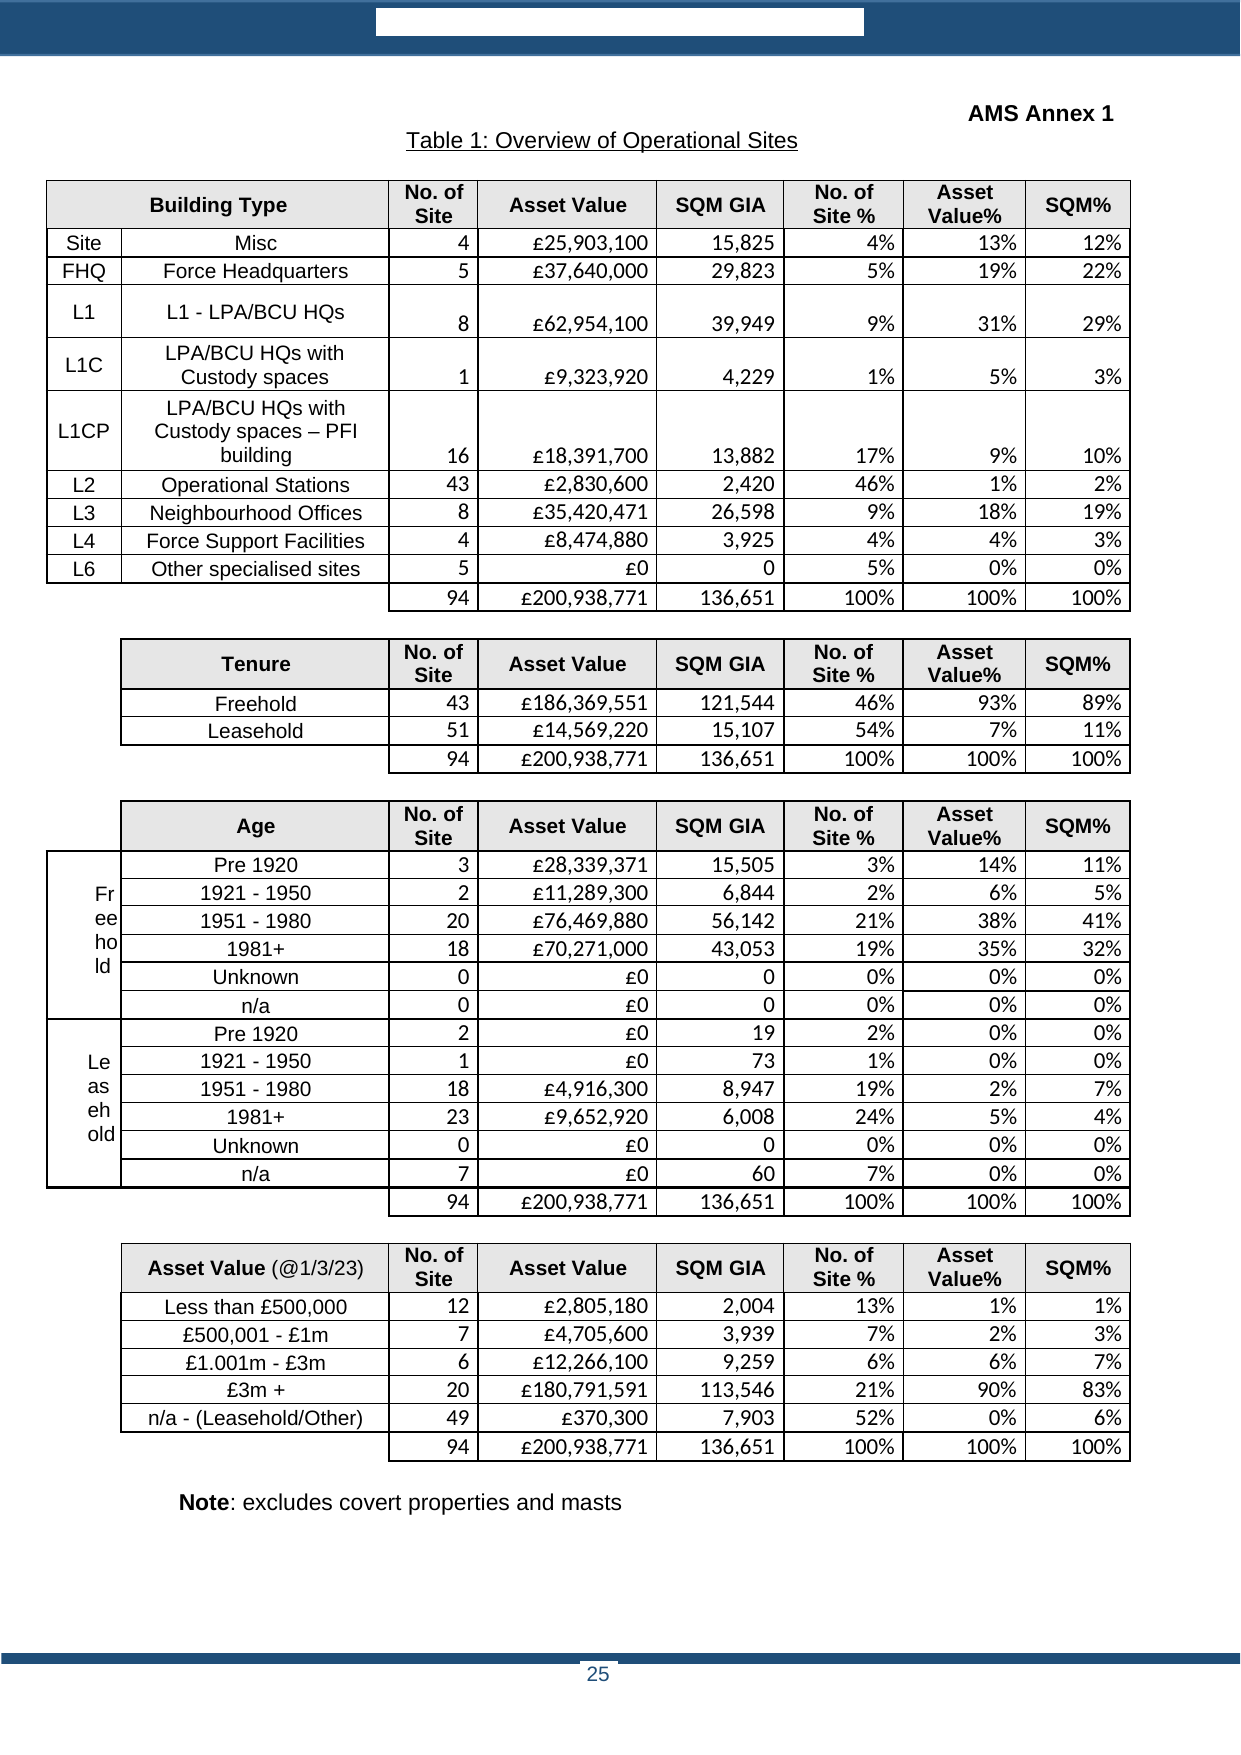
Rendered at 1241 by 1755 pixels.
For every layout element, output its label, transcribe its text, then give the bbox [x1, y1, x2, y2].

table_cell Freehold [48, 852, 120, 1018]
table_cell 136,651 [657, 584, 783, 610]
table_cell 0% [1026, 992, 1129, 1018]
table_cell 12% [1026, 229, 1129, 256]
table_cell 60 [657, 1160, 783, 1186]
table_cell 43 [390, 690, 477, 716]
table_cell Force Support Facilities [122, 527, 388, 554]
table_cell 5% [785, 555, 902, 582]
table_cell £62,954,100 [479, 285, 656, 337]
table_cell Asset Value% [904, 1244, 1025, 1292]
table_cell Age [122, 802, 388, 850]
table_cell 18 [390, 935, 477, 961]
table_cell SQM% [1026, 1244, 1130, 1292]
table_cell SQM% [1026, 640, 1129, 688]
table_cell 3 [390, 852, 477, 877]
table_cell 1% [904, 1293, 1025, 1319]
table_cell 100% [1026, 746, 1129, 772]
table_cell n/a [122, 1160, 388, 1186]
table_cell 54% [785, 717, 902, 744]
table_cell £25,903,100 [479, 229, 656, 256]
table_cell 0% [1026, 1131, 1129, 1158]
table_cell 2 [390, 879, 477, 905]
table_cell 0% [1026, 1160, 1129, 1186]
table_cell Site [48, 229, 121, 256]
table_cell 8 [390, 499, 477, 526]
table_cell [121, 1433, 388, 1459]
table_cell 0% [1026, 555, 1129, 582]
table_cell 1% [1026, 1293, 1129, 1319]
table_cell 7,903 [657, 1404, 783, 1431]
table_cell 13% [904, 229, 1025, 256]
table_cell Pre 1920 [122, 1020, 388, 1046]
table_cell 94 [390, 1189, 477, 1214]
table_header Asset Value [478, 181, 656, 228]
table_cell 56,142 [657, 906, 783, 933]
table_header SQM% [1026, 181, 1130, 228]
table_cell 5% [904, 338, 1025, 390]
table_cell 0% [904, 1160, 1025, 1186]
table_cell 100% [785, 746, 902, 772]
table_cell 0% [785, 991, 902, 1018]
table_cell Asset Value (@1/3/23) [122, 1244, 388, 1292]
table_cell LPA/BCU HQs with Custody spaces [122, 338, 388, 390]
table_cell 51 [390, 717, 477, 744]
table_cell 0% [785, 963, 902, 989]
table_cell £37,640,000 [479, 258, 656, 284]
table_cell 0% [904, 555, 1025, 582]
table_cell 6,008 [657, 1103, 783, 1129]
table_cell 6% [1026, 1404, 1129, 1431]
table_cell 20 [390, 906, 477, 933]
table_cell 136,651 [657, 746, 783, 772]
table_cell 0% [1026, 963, 1129, 989]
table_cell 10% [1026, 391, 1129, 470]
table_cell £2,805,180 [479, 1293, 656, 1319]
table_cell Neighbourhood Offices [122, 499, 388, 526]
table_cell 4% [785, 229, 902, 256]
table_cell 4% [1026, 1103, 1129, 1129]
table_cell FHQ [48, 258, 121, 284]
table_cell L1 - LPA/BCU HQs [122, 285, 388, 337]
text Table 1: Overview of Operational Sites [66, 127, 1137, 153]
table_cell 4% [785, 527, 902, 554]
table_cell Freehold [122, 690, 388, 716]
table_cell No. of Site % [784, 1244, 903, 1292]
table_cell 94 [390, 1433, 477, 1459]
table_cell Unknown [122, 1131, 388, 1158]
table_cell Asset Value [479, 802, 656, 850]
table_cell 22% [1026, 258, 1129, 284]
table_cell 4% [904, 527, 1025, 554]
table_cell 16 [390, 391, 477, 470]
table_cell 7% [904, 717, 1025, 744]
table_header Building Type [47, 181, 388, 228]
table_cell 6% [904, 1349, 1025, 1375]
table_cell Leasehold [122, 717, 388, 744]
table_cell 0% [904, 1047, 1025, 1074]
table_cell £14,569,220 [479, 717, 656, 744]
table_cell Leasehold [48, 1020, 120, 1186]
table_cell 0% [785, 1131, 902, 1158]
table_cell 15,825 [657, 229, 783, 256]
table_cell 1951 - 1980 [122, 1075, 388, 1102]
table_cell [47, 1243, 121, 1459]
table_cell 0% [1026, 1020, 1129, 1046]
table_cell 23 [390, 1103, 477, 1129]
table_cell SQM% [1026, 802, 1129, 850]
table_cell 2% [1026, 471, 1129, 498]
table_cell 5 [390, 258, 477, 284]
table_cell 15,107 [657, 717, 783, 744]
table_cell Asset Value% [904, 802, 1025, 850]
table_cell 4 [390, 229, 477, 256]
table_cell [47, 1189, 388, 1214]
table_cell 7 [390, 1160, 477, 1186]
table_cell 5% [904, 1103, 1025, 1129]
table_cell Pre 1920 [122, 852, 388, 877]
table_cell £500,001 - £1m [122, 1321, 388, 1347]
table_cell 8 [390, 285, 477, 337]
table_cell 0% [904, 1020, 1025, 1046]
table_cell No. of Site % [785, 640, 902, 688]
table_cell 89% [1026, 690, 1129, 716]
table_cell 1% [785, 338, 902, 390]
table_cell 20 [390, 1376, 477, 1403]
table_cell 3% [1026, 527, 1129, 554]
table_cell 5% [785, 258, 902, 284]
table_cell 7% [785, 1160, 902, 1186]
table_cell £9,652,920 [479, 1103, 656, 1129]
table_cell 46% [785, 471, 902, 498]
table_cell £3m + [122, 1376, 388, 1403]
table_cell 100% [1026, 1433, 1129, 1459]
table_cell £370,300 [479, 1404, 656, 1431]
table_cell 4,229 [657, 338, 783, 390]
table_cell 43 [390, 471, 477, 498]
table_cell 100% [904, 1433, 1025, 1459]
table_cell £9,323,920 [479, 338, 656, 390]
table_cell 0% [904, 1131, 1025, 1158]
table_cell 3,939 [657, 1321, 783, 1347]
table_cell [47, 638, 121, 772]
table_cell 8,947 [657, 1075, 783, 1102]
table_cell £0 [479, 555, 656, 582]
table_cell £0 [479, 1020, 656, 1046]
table_cell 0% [904, 1404, 1025, 1431]
table_cell Operational Stations [122, 471, 388, 498]
table_cell £0 [479, 1047, 656, 1074]
table_cell Unknown [122, 963, 388, 989]
table_cell 19% [785, 1075, 902, 1102]
table_cell SQM GIA [657, 1244, 783, 1292]
table_cell [47, 772, 1130, 800]
table_cell 100% [785, 584, 902, 610]
text Note: excludes covert properties and masts [178, 1489, 1205, 1515]
table_cell 21% [785, 906, 902, 933]
table_cell No. of Site [389, 1244, 477, 1292]
table_cell 19% [1026, 499, 1129, 526]
table_cell [47, 800, 120, 850]
table_cell 0 [657, 991, 783, 1018]
table_cell £28,339,371 [479, 852, 656, 877]
table_cell £200,938,771 [479, 584, 656, 610]
table_cell 9% [785, 285, 902, 337]
table_cell £4,916,300 [479, 1075, 656, 1102]
table_cell 0% [904, 992, 1025, 1018]
table_cell 100% [904, 746, 1025, 772]
table_cell 31% [904, 285, 1025, 337]
table_cell L2 [48, 471, 121, 498]
table_cell Asset Value% [904, 640, 1025, 688]
table_cell [121, 746, 388, 772]
table_cell Misc [122, 229, 388, 256]
table_cell 52% [785, 1404, 903, 1431]
subtitle AMS Annex 1 [33, 100, 1114, 126]
table_cell 14% [904, 852, 1025, 877]
table_cell No. of Site % [785, 802, 902, 850]
table_cell £12,266,100 [479, 1349, 656, 1375]
table_cell 121,544 [657, 690, 783, 716]
table_cell 43,053 [657, 935, 783, 961]
table_header SQM GIA [657, 181, 783, 228]
table_cell SQM GIA [657, 802, 783, 850]
table_cell LPA/BCU HQs with Custody spaces – PFI building [122, 391, 388, 470]
table_cell 9% [904, 391, 1025, 470]
table_cell 100% [1026, 584, 1129, 610]
table_cell 49 [390, 1404, 477, 1431]
table_header No. of Site % [784, 181, 903, 228]
table_cell £200,938,771 [479, 1189, 656, 1214]
table_cell 9% [785, 499, 902, 526]
table_cell 12 [390, 1293, 477, 1319]
table_cell 94 [390, 584, 477, 610]
table_cell 2 [390, 1020, 477, 1046]
table_cell £180,791,591 [479, 1376, 656, 1403]
table_cell 1 [390, 338, 477, 390]
table_cell 11% [1026, 717, 1129, 744]
table_cell 1921 - 1950 [122, 1047, 388, 1074]
table_cell 3,925 [657, 527, 783, 554]
table_cell 13% [785, 1293, 903, 1319]
table_cell 100% [904, 1189, 1025, 1214]
table_cell £35,420,471 [479, 499, 656, 526]
table_cell £200,938,771 [479, 746, 656, 772]
table_cell 2% [904, 1321, 1025, 1347]
table_cell 29,823 [657, 258, 783, 284]
table_cell 83% [1026, 1376, 1129, 1403]
table_cell 100% [1026, 1189, 1129, 1214]
table_cell 3% [785, 852, 902, 877]
table_cell Tenure [122, 640, 388, 688]
table_cell 17% [785, 391, 902, 470]
table_cell 3% [1026, 1321, 1129, 1347]
table_cell 100% [785, 1433, 902, 1459]
table_cell L3 [48, 499, 121, 526]
table_cell L6 [48, 555, 121, 582]
table_cell 136,651 [657, 1189, 783, 1214]
table_cell 90% [904, 1376, 1025, 1403]
table_cell 0 [390, 1131, 477, 1158]
table_cell £200,938,771 [479, 1433, 656, 1459]
table_cell Asset Value [479, 640, 656, 688]
table_cell 6 [390, 1349, 477, 1375]
table_cell 13,882 [657, 391, 783, 470]
table_cell SQM GIA [657, 640, 783, 688]
table_cell 0 [657, 1131, 783, 1158]
table_cell L1CP [48, 391, 121, 470]
table_cell 9,259 [657, 1349, 783, 1375]
table_cell £0 [479, 1131, 656, 1158]
table_cell 35% [904, 935, 1025, 961]
table_cell 24% [785, 1103, 902, 1129]
table_cell 26,598 [657, 499, 783, 526]
table_cell 7% [1026, 1075, 1129, 1102]
table_cell 94 [390, 746, 477, 772]
table_cell 2,004 [657, 1293, 783, 1319]
table_cell £8,474,880 [479, 527, 656, 554]
table_cell [47, 610, 1130, 638]
table_cell 0 [390, 991, 477, 1018]
table_cell 15,505 [657, 852, 783, 877]
table_cell 1 [390, 1047, 477, 1074]
table_cell 3% [1026, 338, 1129, 390]
table_cell 19% [904, 258, 1025, 284]
table_cell £11,289,300 [479, 879, 656, 905]
table_cell 1981+ [122, 935, 388, 961]
table_cell 46% [785, 690, 902, 716]
table_cell 2% [785, 879, 902, 905]
table_cell L4 [48, 527, 121, 554]
table_cell 39,949 [657, 285, 783, 337]
table_cell 1981+ [122, 1103, 388, 1129]
table_cell £1.001m - £3m [122, 1349, 388, 1375]
table_cell 100% [904, 584, 1025, 610]
table_cell n/a [122, 991, 388, 1018]
table_cell [47, 1215, 1130, 1243]
table_cell 5 [390, 555, 477, 582]
table_cell Less than £500,000 [122, 1293, 388, 1319]
table_cell £2,830,600 [479, 471, 656, 498]
table_cell £70,271,000 [479, 935, 656, 961]
table_cell 2,420 [657, 471, 783, 498]
table_cell 7% [785, 1321, 903, 1347]
table_cell 11% [1026, 852, 1129, 877]
table_cell 0% [904, 963, 1025, 989]
table_cell £0 [479, 1160, 656, 1186]
table_cell £76,469,880 [479, 906, 656, 933]
table_cell £4,705,600 [479, 1321, 656, 1347]
table_cell Other specialised sites [122, 555, 388, 582]
table_cell n/a - (Leasehold/Other) [122, 1404, 388, 1431]
table_cell 100% [785, 1189, 902, 1214]
table_cell £0 [479, 991, 656, 1018]
table_cell 2% [785, 1020, 902, 1046]
table_cell 73 [657, 1047, 783, 1074]
table_cell 6% [904, 879, 1025, 905]
table_cell 7 [390, 1321, 477, 1347]
table_cell 38% [904, 906, 1025, 933]
table_cell 32% [1026, 935, 1129, 961]
table_cell L1 [48, 285, 121, 337]
table_header Asset Value% [904, 181, 1025, 228]
table_cell 29% [1026, 285, 1129, 337]
table_cell Asset Value [478, 1244, 656, 1292]
table_cell 93% [904, 690, 1025, 716]
table_cell 2% [904, 1075, 1025, 1102]
table_cell 21% [785, 1376, 903, 1403]
table_cell 7% [1026, 1349, 1129, 1375]
table_cell £18,391,700 [479, 391, 656, 470]
table_cell 6,844 [657, 879, 783, 905]
table_cell 18 [390, 1075, 477, 1102]
table_cell 19 [657, 1020, 783, 1046]
table_cell [47, 584, 388, 610]
table_header No. of Site [389, 181, 477, 228]
table_cell 18% [904, 499, 1025, 526]
table_cell 1951 - 1980 [122, 906, 388, 933]
table_cell 1% [785, 1047, 902, 1074]
table_cell £0 [479, 963, 656, 989]
table_cell 0 [657, 555, 783, 582]
table_cell Force Headquarters [122, 258, 388, 284]
table_cell 1% [904, 471, 1025, 498]
table_cell 1921 - 1950 [122, 879, 388, 905]
table_cell £186,369,551 [479, 690, 656, 716]
table_cell 0 [390, 963, 477, 989]
table_cell 41% [1026, 906, 1129, 933]
table_cell 0 [657, 963, 783, 989]
table_cell 113,546 [657, 1376, 783, 1403]
table_cell 0% [1026, 1047, 1129, 1074]
table_cell No. of Site [390, 640, 477, 688]
table_cell 5% [1026, 879, 1129, 905]
table_cell 19% [785, 935, 902, 961]
table_cell 6% [785, 1349, 903, 1375]
table_cell 4 [390, 527, 477, 554]
table_cell L1C [48, 338, 121, 390]
table_cell No. of Site [390, 802, 477, 850]
table_cell 136,651 [657, 1433, 783, 1459]
